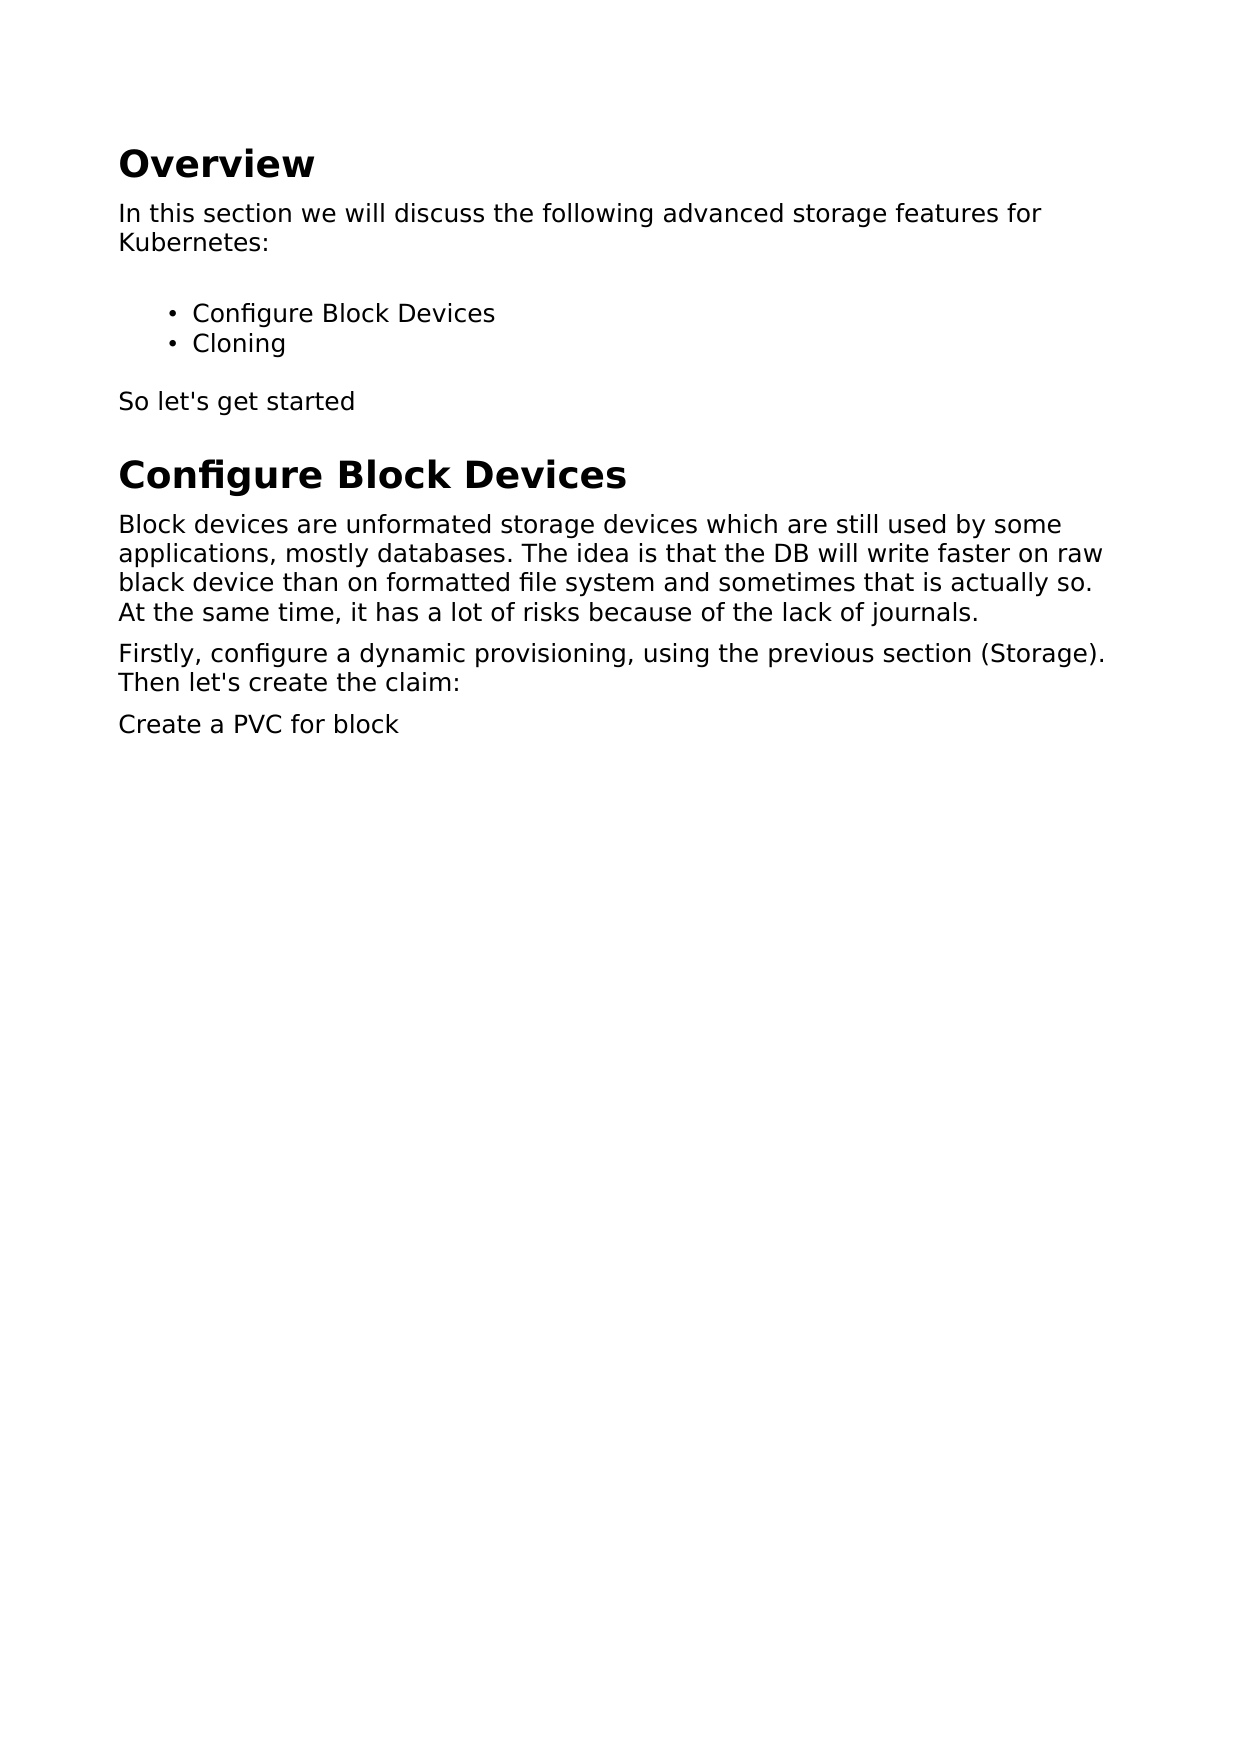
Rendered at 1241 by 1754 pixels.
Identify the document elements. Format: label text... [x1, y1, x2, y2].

list Cloning [177, 329, 1122, 358]
subtitle Configure Block Devices [118, 454, 1122, 498]
list Configure Block Devices [177, 299, 1122, 329]
text In this section we will discuss the following advanced storage features for Kubernetes: [118, 199, 1122, 258]
subtitle Overview [118, 143, 1122, 187]
text Create a PVC for block [118, 710, 1122, 739]
text So let's get started [118, 387, 1122, 417]
text Block devices are unformated storage devices which are still used by some applications, mostly databases. The idea is that the DB will write faster on raw black device than on formatted file system and sometimes that is actually so. At the same time, it has a lot of risks because of the lack of journals. [118, 510, 1122, 627]
text Firstly, configure a dynamic provisioning, using the previous section (Storage). Then let's create the claim: [118, 639, 1122, 698]
